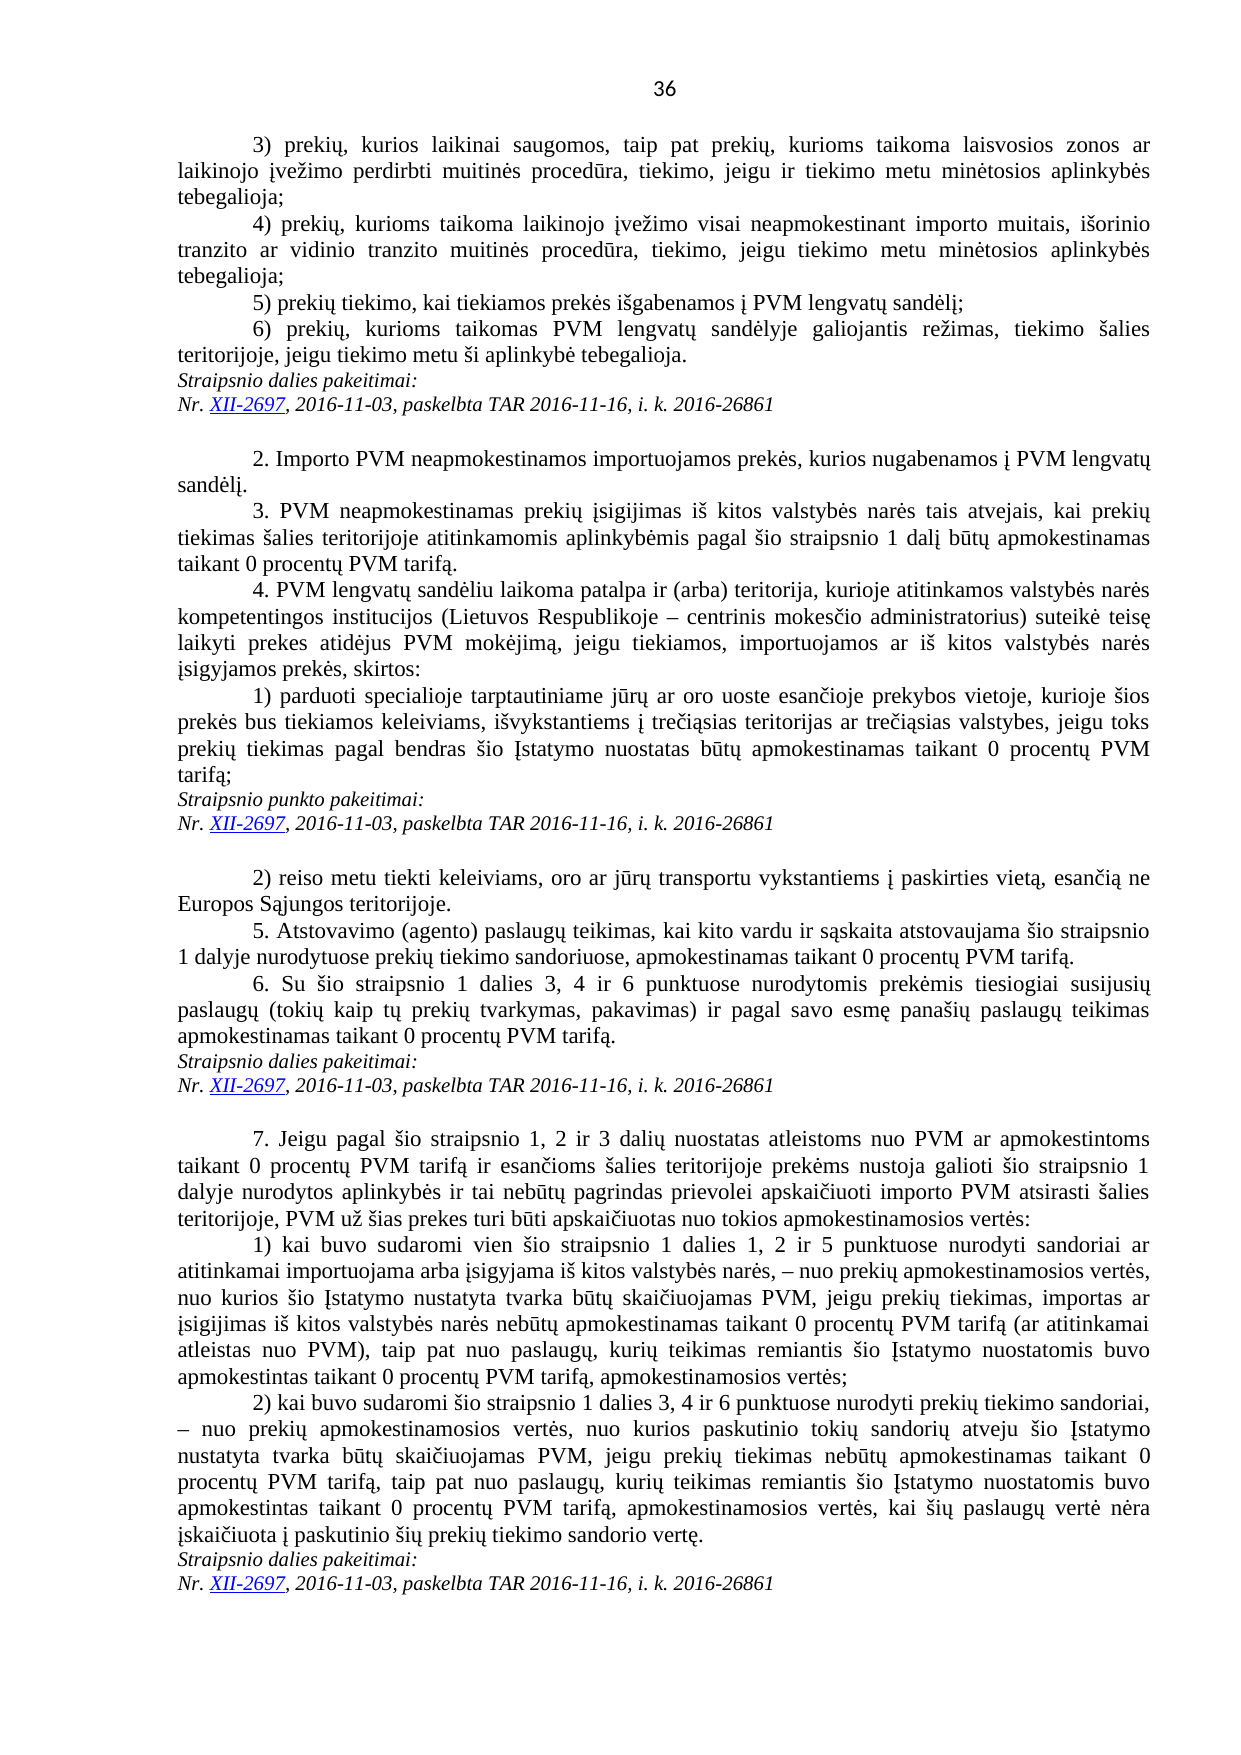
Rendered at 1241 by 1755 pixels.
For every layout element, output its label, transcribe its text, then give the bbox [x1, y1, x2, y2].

text 7. Jeigu pagal šio straipsnio 1, 2 ir 3 dalių nuostatas atleistoms nuo PVM ar apmokestintoms taikant 0 procentų PVM tarifą ir esančioms šalies teritorijoje prekėms nustoja galioti šio straipsnio 1 dalyje nurodytos aplinkybės ir tai nebūtų pagrindas prievolei apskaičiuoti importo PVM atsirasti šalies teritorijoje, PVM už šias prekes turi būti apskaičiuotas nuo tokios apmokestinamosios vertės: [177, 1126, 1152, 1231]
text Straipsnio dalies pakeitimai: [177, 368, 1152, 392]
text 5) prekių tiekimo, kai tiekiamos prekės išgabenamos į PVM lengvatų sandėlį; [177, 289, 1152, 315]
text 2. Importo PVM neapmokestinamos importuojamos prekės, kurios nugabenamos į PVM lengvatų sandėlį. [177, 445, 1152, 497]
text 6. Su šio straipsnio 1 dalies 3, 4 ir 6 punktuose nurodytomis prekėmis tiesiogiai susijusių paslaugų (tokių kaip tų prekių tvarkymas, pakavimas) ir pagal savo esmę panašių paslaugų teikimas apmokestinamas taikant 0 procentų PVM tarifą. [177, 969, 1152, 1049]
text 5. Atstovavimo (agento) paslaugų teikimas, kai kito vardu ir sąskaita atstovaujama šio straipsnio 1 dalyje nurodytuose prekių tiekimo sandoriuose, apmokestinamas taikant 0 procentų PVM tarifą. [177, 917, 1152, 969]
text Nr. XII-2697, 2016-11-03, paskelbta TAR 2016-11-16, i. k. 2016-26861 [177, 392, 1152, 416]
text 4) prekių, kurioms taikoma laikinojo įvežimo visai neapmokestinant importo muitais, išorinio tranzito ar vidinio tranzito muitinės procedūra, tiekimo, jeigu tiekimo metu minėtosios aplinkybės tebegalioja; [177, 210, 1152, 289]
text Straipsnio punkto pakeitimai: [177, 787, 1152, 811]
text Nr. XII-2697, 2016-11-03, paskelbta TAR 2016-11-16, i. k. 2016-26861 [177, 1073, 1152, 1097]
text 3) prekių, kurios laikinai saugomos, taip pat prekių, kurioms taikoma laisvosios zonos ar laikinojo įvežimo perdirbti muitinės procedūra, tiekimo, jeigu ir tiekimo metu minėtosios aplinkybės tebegalioja; [177, 131, 1152, 210]
text 6) prekių, kurioms taikomas PVM lengvatų sandėlyje galiojantis režimas, tiekimo šalies teritorijoje, jeigu tiekimo metu ši aplinkybė tebegalioja. [177, 315, 1152, 368]
text 3. PVM neapmokestinamas prekių įsigijimas iš kitos valstybės narės tais atvejais, kai prekių tiekimas šalies teritorijoje atitinkamomis aplinkybėmis pagal šio straipsnio 1 dalį būtų apmokestinamas taikant 0 procentų PVM tarifą. [177, 497, 1152, 576]
text 4. PVM lengvatų sandėliu laikoma patalpa ir (arba) teritorija, kurioje atitinkamos valstybės narės kompetentingos institucijos (Lietuvos Respublikoje – centrinis mokesčio administratorius) suteikė teisę laikyti prekes atidėjus PVM mokėjimą, jeigu tiekiamos, importuojamos ar iš kitos valstybės narės įsigyjamos prekės, skirtos: [177, 576, 1152, 682]
text 1) parduoti specialioje tarptautiniame jūrų ar oro uoste esančioje prekybos vietoje, kurioje šios prekės bus tiekiamos keleiviams, išvykstantiems į trečiąsias teritorijas ar trečiąsias valstybes, jeigu toks prekių tiekimas pagal bendras šio Įstatymo nuostatas būtų apmokestinamas taikant 0 procentų PVM tarifą; [177, 682, 1152, 787]
text Straipsnio dalies pakeitimai: [177, 1049, 1152, 1073]
text Nr. XII-2697, 2016-11-03, paskelbta TAR 2016-11-16, i. k. 2016-26861 [177, 1571, 1152, 1595]
text 1) kai buvo sudaromi vien šio straipsnio 1 dalies 1, 2 ir 5 punktuose nurodyti sandoriai ar atitinkamai importuojama arba įsigyjama iš kitos valstybės narės, – nuo prekių apmokestinamosios vertės, nuo kurios šio Įstatymo nustatyta tvarka būtų skaičiuojamas PVM, jeigu prekių tiekimas, importas ar įsigijimas iš kitos valstybės narės nebūtų apmokestinamas taikant 0 procentų PVM tarifą (ar atitinkamai atleistas nuo PVM), taip pat nuo paslaugų, kurių teikimas remiantis šio Įstatymo nuostatomis buvo apmokestintas taikant 0 procentų PVM tarifą, apmokestinamosios vertės; [177, 1231, 1152, 1389]
text 2) reiso metu tiekti keleiviams, oro ar jūrų transportu vykstantiems į paskirties vietą, esančią ne Europos Sąjungos teritorijoje. [177, 864, 1152, 917]
text 2) kai buvo sudaromi šio straipsnio 1 dalies 3, 4 ir 6 punktuose nurodyti prekių tiekimo sandoriai, – nuo prekių apmokestinamosios vertės, nuo kurios paskutinio tokių sandorių atveju šio Įstatymo nustatyta tvarka būtų skaičiuojamas PVM, jeigu prekių tiekimas nebūtų apmokestinamas taikant 0 procentų PVM tarifą, taip pat nuo paslaugų, kurių teikimas remiantis šio Įstatymo nuostatomis buvo apmokestintas taikant 0 procentų PVM tarifą, apmokestinamosios vertės, kai šių paslaugų vertė nėra įskaičiuota į paskutinio šių prekių tiekimo sandorio vertę. [177, 1389, 1152, 1547]
text Nr. XII-2697, 2016-11-03, paskelbta TAR 2016-11-16, i. k. 2016-26861 [177, 811, 1152, 835]
text Straipsnio dalies pakeitimai: [177, 1547, 1152, 1571]
